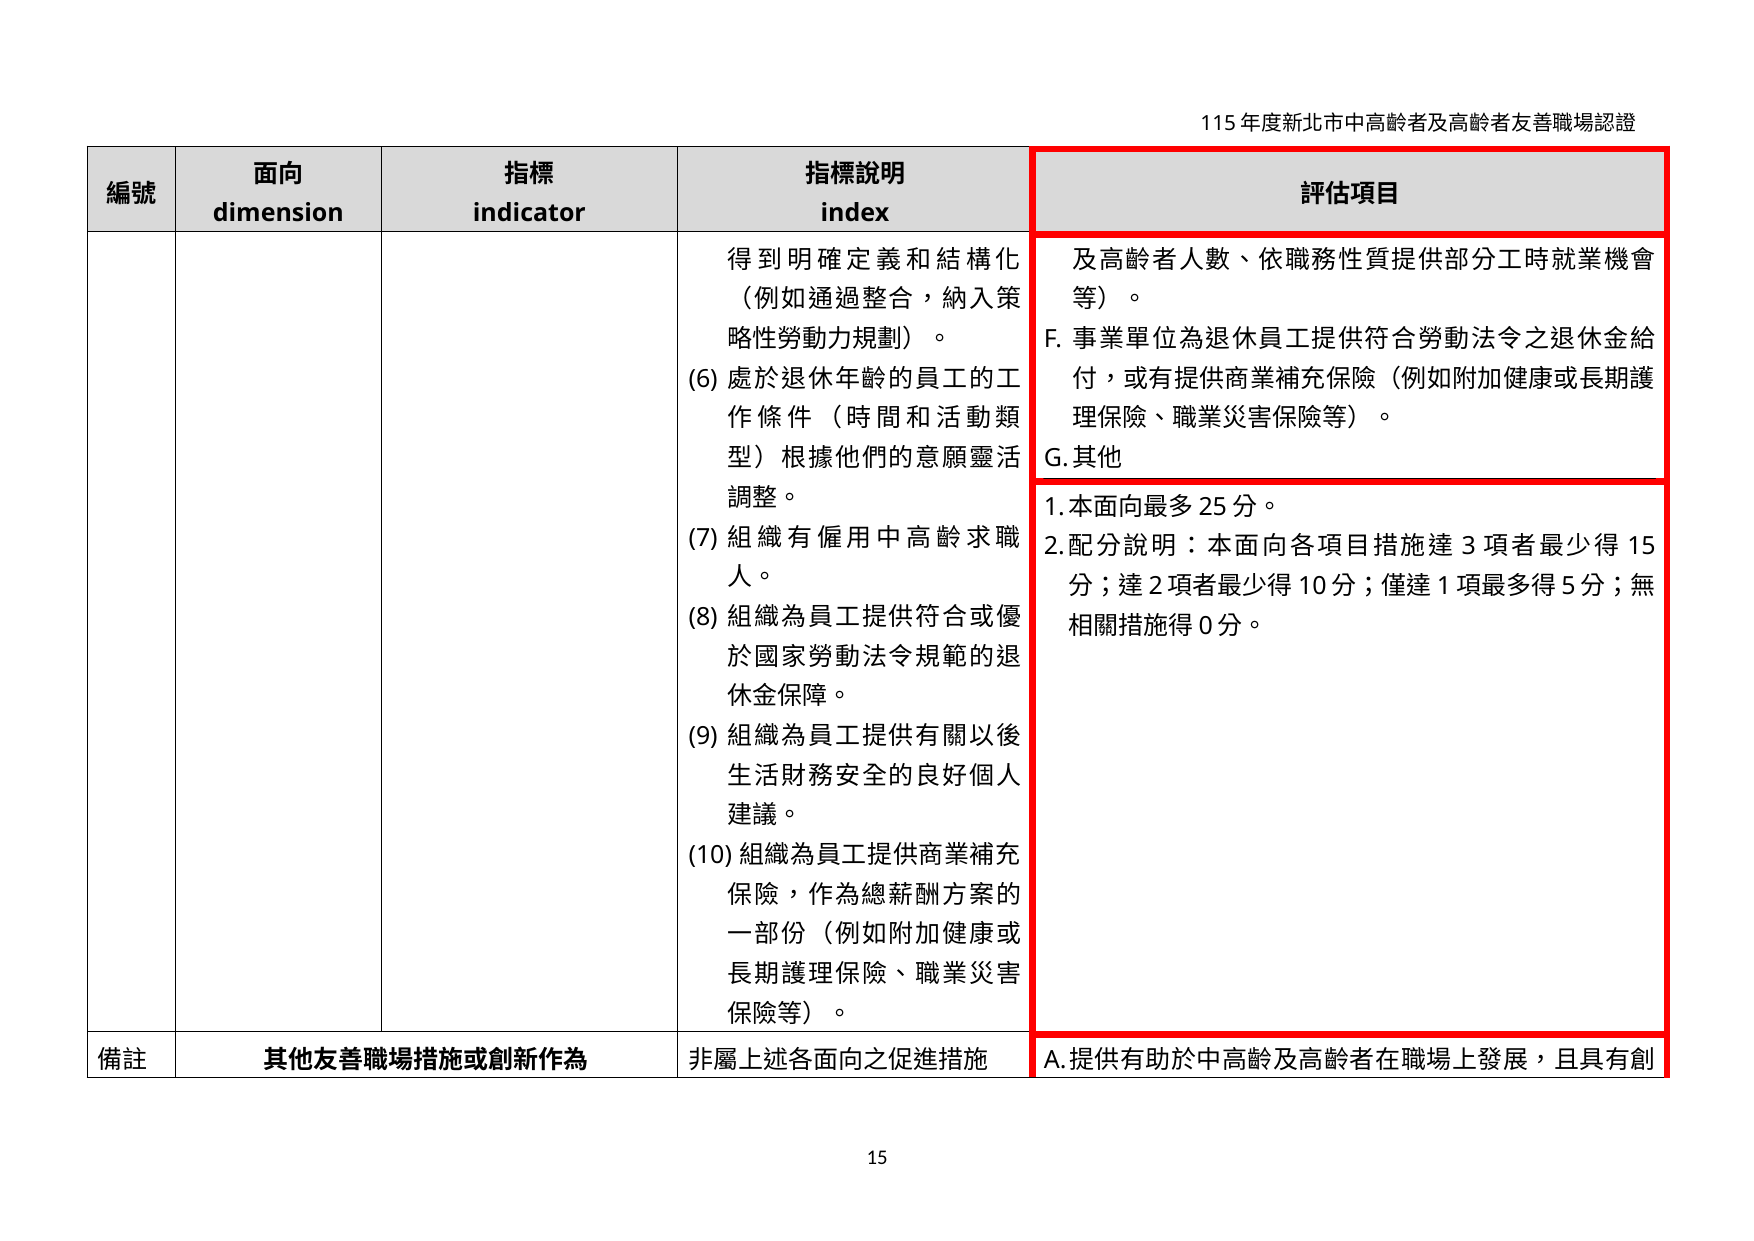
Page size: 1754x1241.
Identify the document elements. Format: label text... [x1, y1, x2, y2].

table_cell [88, 232, 175, 1031]
table_header 評估項目 [1036, 152, 1664, 231]
table_header 編號 [88, 147, 175, 231]
table_cell 其他友善職場措施或創新作為 [176, 1032, 677, 1077]
table_cell 管理人員很早就與員工（例如從60-64歲開始）討論如何轉銜到退休。 過渡退休是根據員工需求靈活地進行的。 組織為即將退休的員工提供諮詢，以便他們能夠反思他們的退休期望和計畫。 組織與退休員工保持積極聯繫（例如透過員工網絡）。 退休年齡人員的就業機會得到明確定義和結構化（例如通過整合，納入策略性勞動力規劃）。 處於退休年齡的員工的工作條件（時間和活動類型）根據他們的意願靈活調整。 組織有僱用中高齡求職人。 組織為員工提供符合或優於國家勞動法令規範的退休金保障。 組織為員工提供有關以後生活財務安全的良好個人建議。 組織為員工提供商業補充保險，作為總薪酬方案的一部份（例如附加健康或長期護理保險、職業災害保險等）。 [678, 232, 1029, 1031]
table_header 指標說明 index [678, 147, 1029, 231]
table_cell 備註 [88, 1032, 175, 1077]
table_cell [176, 232, 381, 1031]
table_cell 本面向最多25分。 配分說明：本面向各項目措施達3項者最少得15分；達2項者最少得10分；僅達1項最多得5分；無相關措施得0分。 [1036, 485, 1664, 1031]
table_cell 及高齡者人數、依職務性質提供部分工時就業機會等）。 事業單位為退休員工提供符合勞動法令之退休金給付，或有提供商業補充保險（例如附加健康或長期護理保險、職業災害保險等）。 其他 [1036, 238, 1664, 478]
table_cell [382, 232, 677, 1031]
table_header 面向 dimension [176, 147, 381, 231]
table_header 指標 indicator [382, 147, 677, 231]
table_cell 非屬上述各面向之促進措施 [678, 1032, 1029, 1077]
table_cell 提供有助於中高齡及高齡者在職場上發展，且具有創 [1036, 1038, 1664, 1077]
